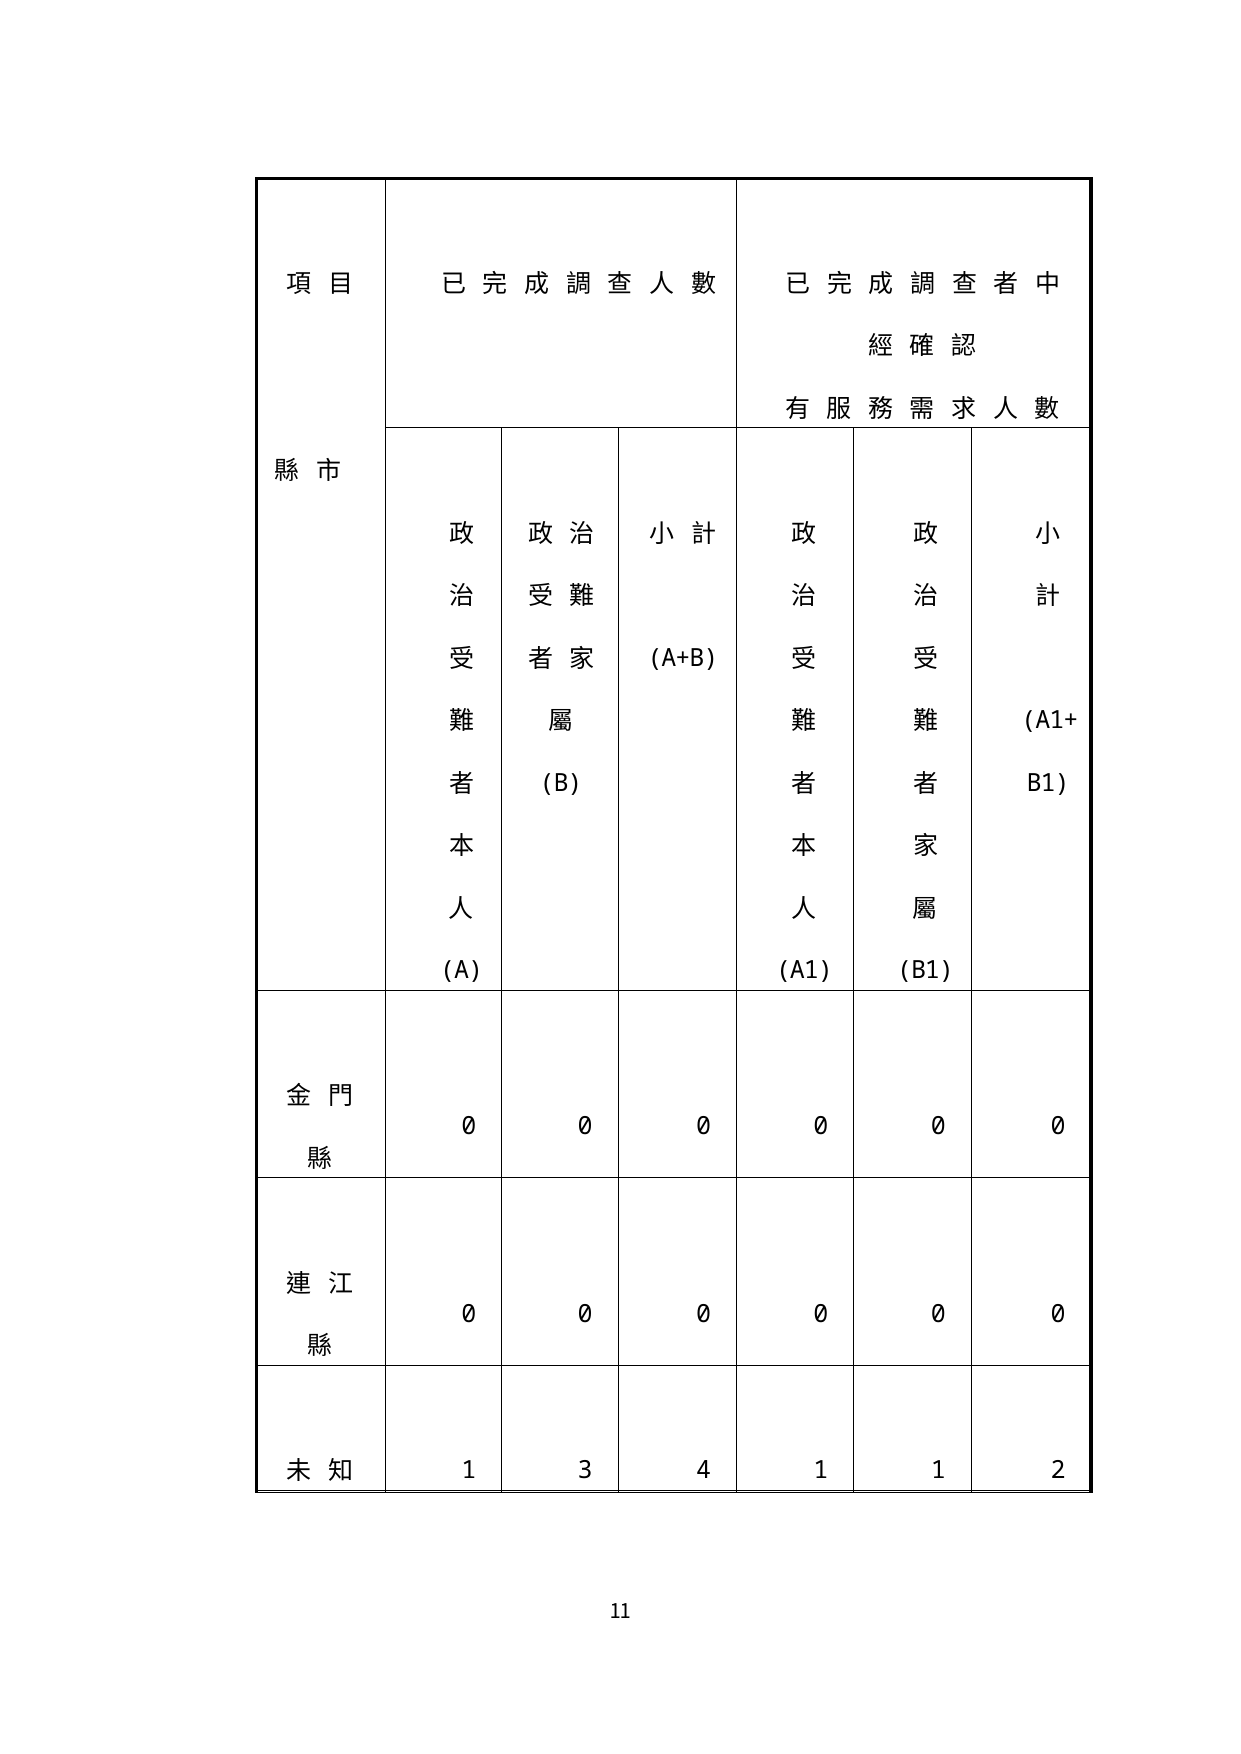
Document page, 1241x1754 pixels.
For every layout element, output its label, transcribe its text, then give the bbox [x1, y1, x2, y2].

table_cell 金門縣 [258, 991, 385, 1177]
table_header 項目 縣市 [258, 180, 385, 990]
table_cell 0 [386, 991, 501, 1177]
table_cell 1 [737, 1366, 853, 1490]
table_header 已完成調查人數 [386, 180, 736, 427]
table_cell 0 [386, 1178, 501, 1365]
table_cell 政治受難者本人 (A) [386, 428, 501, 990]
table_cell 0 [502, 991, 618, 1177]
table_cell 未知 [258, 1366, 385, 1490]
table_cell 0 [737, 991, 853, 1177]
table_cell 連江縣 [258, 1178, 385, 1365]
table_cell 3 [502, 1366, 618, 1490]
table_cell 1 [386, 1366, 501, 1490]
table_cell 2 [972, 1366, 1089, 1490]
table_cell 0 [619, 991, 736, 1177]
table_cell 政治受難者家屬 (B) [502, 428, 618, 990]
table_cell 政治受難者本人 (A1) [737, 428, 853, 990]
table_cell 0 [619, 1178, 736, 1365]
table_cell 政治受難者家屬 (B1) [854, 428, 971, 990]
table_cell 0 [854, 991, 971, 1177]
table_cell 小計 (A1+B1) [972, 428, 1089, 990]
table_cell 0 [972, 991, 1089, 1177]
table_cell 0 [502, 1178, 618, 1365]
table_cell 0 [972, 1178, 1089, 1365]
table_header 已完成調查者中經確認 有服務需求人數 [737, 180, 1089, 427]
table_cell 1 [854, 1366, 971, 1490]
table_cell 0 [737, 1178, 853, 1365]
table_cell 0 [854, 1178, 971, 1365]
table_cell 4 [619, 1366, 736, 1490]
table_cell 小計 (A+B) [619, 428, 736, 990]
